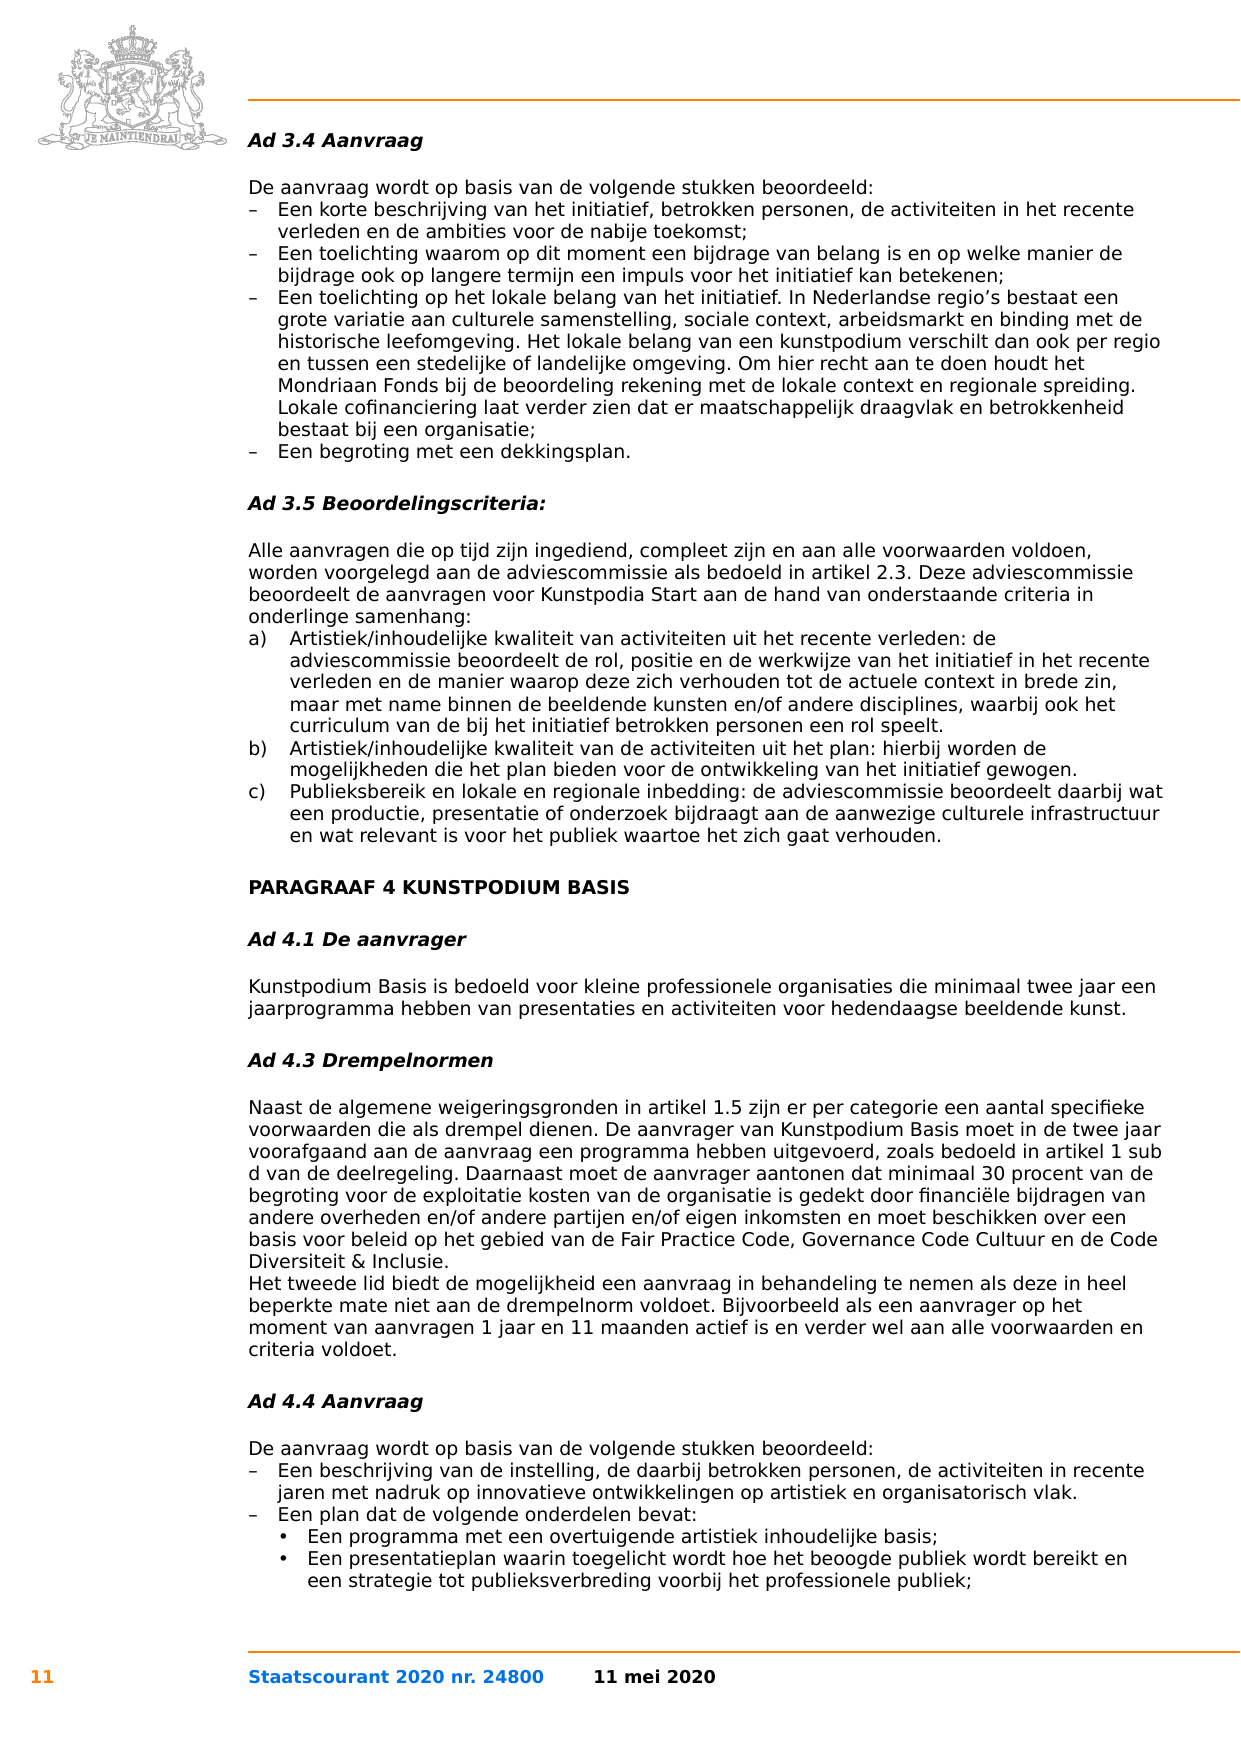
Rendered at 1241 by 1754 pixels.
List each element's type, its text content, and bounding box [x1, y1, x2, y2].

text – Een korte beschrijving van het initiatief, betrokken personen, de activiteiten in het recente verleden en de ambities voor de nabije toekomst; [248, 199, 1163, 243]
text – Een toelichting op het lokale belang van het initiatief. In Nederlandse regio’s bestaat een grote variatie aan culturele samenstelling, sociale context, arbeidsmarkt en binding met de historische leefomgeving. Het lokale belang van een kunstpodium verschilt dan ook per regio en tussen een stedelijke of landelijke omgeving. Om hier recht aan te doen houdt het Mondriaan Fonds bij de beoordeling rekening met de lokale context en regionale spreiding. Lokale cofinanciering laat verder zien dat er maatschappelijk draagvlak en betrokkenheid bestaat bij een organisatie; [248, 287, 1163, 441]
text • Een presentatieplan waarin toegelicht wordt hoe het beoogde publiek wordt bereikt en een strategie tot publieksverbreding voorbij het professionele publiek; [278, 1548, 1163, 1592]
text – Een toelichting waarom op dit moment een bijdrage van belang is en op welke manier de bijdrage ook op langere termijn een impuls voor het initiatief kan betekenen; [248, 243, 1163, 287]
text – Een begroting met een dekkingsplan. [248, 441, 1163, 463]
subtitle Ad 3.5 Beoordelingscriteria: [248, 493, 1163, 514]
text De aanvraag wordt op basis van de volgende stukken beoordeeld: [248, 177, 1163, 199]
text • Een programma met een overtuigende artistiek inhoudelijke basis; [278, 1526, 1163, 1548]
text a) Artistiek/inhoudelijke kwaliteit van activiteiten uit het recente verleden: de adviescommissie beoordeelt de rol, positie en de werkwijze van het initiatief in het recente verleden en de manier waarop deze zich verhouden tot de actuele context in brede zin, maar met name binnen de beeldende kunsten en/of andere disciplines, waarbij ook het curriculum van de bij het initiatief betrokken personen een rol speelt. [248, 627, 1163, 737]
text Alle aanvragen die op tijd zijn ingediend, compleet zijn en aan alle voorwaarden voldoen, worden voorgelegd aan de adviescommissie als bedoeld in artikel 2.3. Deze adviescommissie beoordeelt de aanvragen voor Kunstpodia Start aan de hand van onderstaande criteria in onderlinge samenhang: [248, 539, 1163, 627]
text De aanvraag wordt op basis van de volgende stukken beoordeeld: [248, 1438, 1163, 1460]
text – Een beschrijving van de instelling, de daarbij betrokken personen, de activiteiten in recente jaren met nadruk op innovatieve ontwikkelingen op artistiek en organisatorisch vlak. [248, 1460, 1163, 1504]
subtitle Ad 3.4 Aanvraag [248, 130, 1163, 152]
text – Een plan dat de volgende onderdelen bevat: [248, 1504, 1163, 1526]
subtitle Ad 4.3 Drempelnormen [248, 1050, 1163, 1072]
text Kunstpodium Basis is bedoeld voor kleine professionele organisaties die minimaal twee jaar een jaarprogramma hebben van presentaties en activiteiten voor hedendaagse beeldende kunst. [248, 976, 1163, 1020]
subtitle PARAGRAAF 4 KUNSTPODIUM BASIS [248, 877, 1163, 899]
subtitle Ad 4.1 De aanvrager [248, 929, 1163, 951]
text Naast de algemene weigeringsgronden in artikel 1.5 zijn er per categorie een aantal specifieke voorwaarden die als drempel dienen. De aanvrager van Kunstpodium Basis moet in de twee jaar voorafgaand aan de aanvraag een programma hebben uitgevoerd, zoals bedoeld in artikel 1 sub d van de deelregeling. Daarnaast moet de aanvrager aantonen dat minimaal 30 procent van de begroting voor de exploitatie kosten van de organisatie is gedekt door financiële bijdragen van andere overheden en/of andere partijen en/of eigen inkomsten en moet beschikken over een basis voor beleid op het gebied van de Fair Practice Code, Governance Code Cultuur en de Code Diversiteit & Inclusie. [248, 1097, 1163, 1273]
text b) Artistiek/inhoudelijke kwaliteit van de activiteiten uit het plan: hierbij worden de mogelijkheden die het plan bieden voor de ontwikkeling van het initiatief gewogen. [248, 737, 1163, 781]
text Het tweede lid biedt de mogelijkheid een aanvraag in behandeling te nemen als deze in heel beperkte mate niet aan de drempelnorm voldoet. Bijvoorbeeld als een aanvrager op het moment van aanvragen 1 jaar en 11 maanden actief is en verder wel aan alle voorwaarden en criteria voldoet. [248, 1273, 1163, 1361]
picture [38, 25, 227, 150]
text c) Publieksbereik en lokale en regionale inbedding: de adviescommissie beoordeelt daarbij wat een productie, presentatie of onderzoek bijdraagt aan de aanwezige culturele infrastructuur en wat relevant is voor het publiek waartoe het zich gaat verhouden. [248, 781, 1163, 847]
subtitle Ad 4.4 Aanvraag [248, 1391, 1163, 1413]
